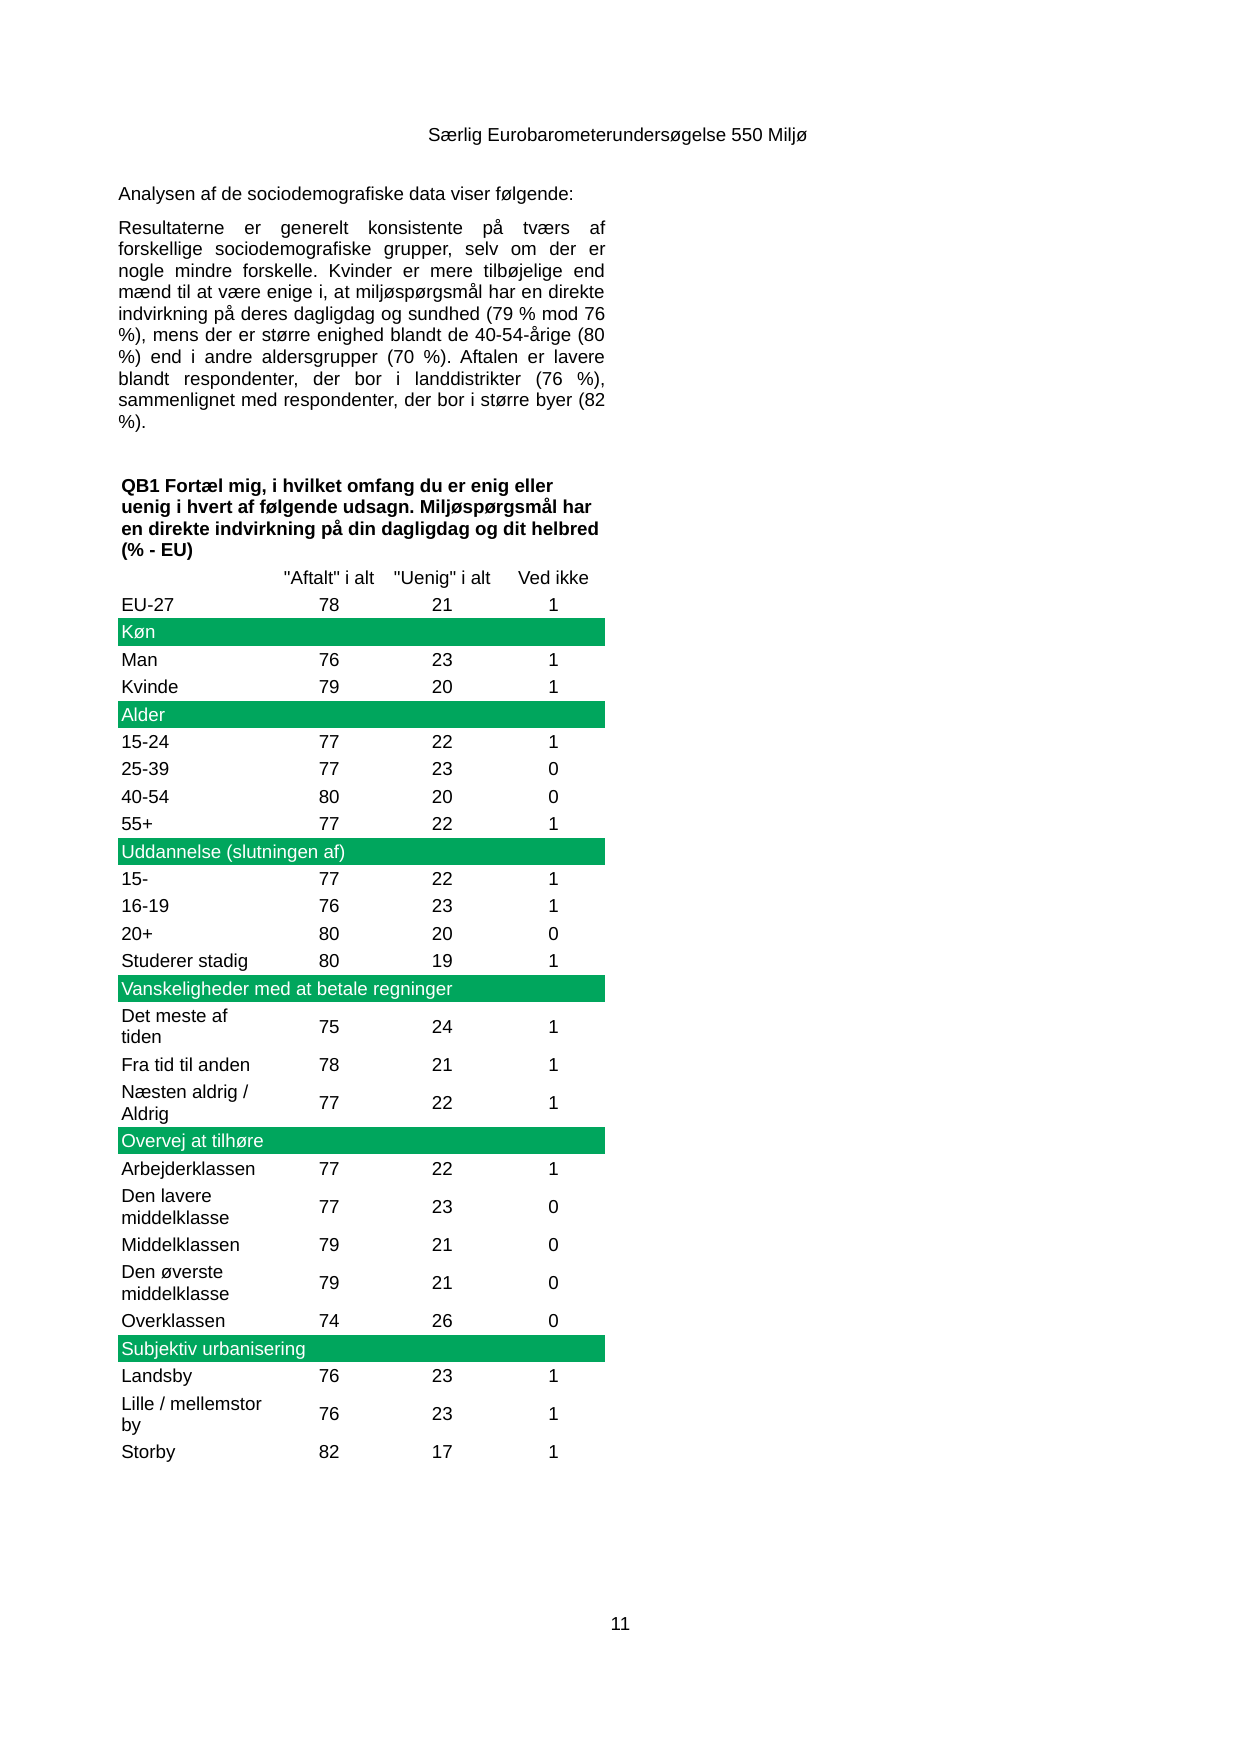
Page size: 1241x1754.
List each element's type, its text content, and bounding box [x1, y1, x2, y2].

table_cell 40-54 [118, 783, 275, 810]
table_cell 23 [383, 1362, 501, 1389]
table_cell 21 [383, 1258, 501, 1307]
table_cell [383, 701, 501, 728]
table_cell 22 [383, 1078, 501, 1127]
table_cell Den lavere middelklasse [118, 1182, 275, 1231]
table_cell 23 [383, 646, 501, 673]
table_cell 77 [275, 865, 383, 892]
table_cell 23 [383, 1390, 501, 1438]
table_cell 20 [383, 920, 501, 947]
table_cell 82 [275, 1439, 383, 1466]
table_cell 74 [275, 1307, 383, 1335]
table_cell Uddannelse (slutningen af) [118, 838, 501, 865]
table_cell 23 [383, 892, 501, 920]
table_cell Fra tid til anden [118, 1051, 275, 1078]
table_cell 25-39 [118, 755, 275, 783]
text Resultaterne er generelt konsistente på tværs af forskellige sociodemografiske grupper, selv om der er nogle mindre forskelle. Kvinder er mere tilbøjelige end mænd til at være enige i, at miljøspørgsmål har en direkte indvirkning på deres dagligdag og sundhed (79 % mod 76 %), mens der er større enighed blandt de 40-54-årige (80 %) end i andre aldersgrupper (70 %). Aftalen er lavere blandt respondenter, der bor i landdistrikter (76 %), sammenlignet med respondenter, der bor i større byer (82 %). [118, 216, 605, 432]
table_cell [275, 701, 383, 728]
table_cell 1 [501, 892, 605, 920]
table_cell [118, 564, 275, 591]
table_cell Køn [118, 618, 275, 646]
table_cell 20 [383, 673, 501, 701]
table_cell 23 [383, 755, 501, 783]
table_cell 24 [383, 1002, 501, 1051]
table_cell 0 [501, 1258, 605, 1307]
table_cell Studerer stadig [118, 947, 275, 974]
table_cell [275, 618, 383, 646]
table_cell 0 [501, 755, 605, 783]
table_cell 76 [275, 646, 383, 673]
table_cell 1 [501, 673, 605, 701]
table_cell 77 [275, 1155, 383, 1182]
table_header QB1 Fortæl mig, i hvilket omfang du er enig eller uenig i hvert af følgende udsagn. Miljøspørgsmål har en direkte indvirkning på din dagligdag og dit helbred (% - EU) [118, 471, 605, 563]
table_cell 1 [501, 1155, 605, 1182]
table_cell 79 [275, 1258, 383, 1307]
table_cell 16-19 [118, 892, 275, 920]
table_cell Arbejderklassen [118, 1155, 275, 1182]
table_cell Subjektiv urbanisering [118, 1335, 501, 1362]
table_cell "Uenig" i alt [383, 564, 501, 591]
table_cell 20+ [118, 920, 275, 947]
table_cell Man [118, 646, 275, 673]
table_cell 1 [501, 1439, 605, 1466]
table_cell 79 [275, 673, 383, 701]
table_cell 80 [275, 920, 383, 947]
table_cell 22 [383, 810, 501, 837]
table_cell 77 [275, 1182, 383, 1231]
table_cell Overklassen [118, 1307, 275, 1335]
table_cell 1 [501, 865, 605, 892]
table_cell 22 [383, 865, 501, 892]
table_cell Kvinde [118, 673, 275, 701]
table_cell 77 [275, 728, 383, 755]
table_cell 20 [383, 783, 501, 810]
table_cell 26 [383, 1307, 501, 1335]
table_cell 77 [275, 1078, 383, 1127]
table_cell 15- [118, 865, 275, 892]
table_cell Den øverste middelklasse [118, 1258, 275, 1307]
table_cell Landsby [118, 1362, 275, 1389]
table_cell Det meste af tiden [118, 1002, 275, 1051]
table_cell Alder [118, 701, 275, 728]
table_cell 1 [501, 810, 605, 837]
table_cell 0 [501, 783, 605, 810]
table_cell 79 [275, 1231, 383, 1258]
table_cell 78 [275, 1051, 383, 1078]
table_cell Næsten aldrig / Aldrig [118, 1078, 275, 1127]
table_cell 21 [383, 591, 501, 618]
table_cell 1 [501, 1002, 605, 1051]
table_cell Lille / mellemstor by [118, 1390, 275, 1438]
table_cell 0 [501, 920, 605, 947]
table_cell "Aftalt" i alt [275, 564, 383, 591]
table_cell 0 [501, 1231, 605, 1258]
table_cell Storby [118, 1439, 275, 1466]
table_cell 15-24 [118, 728, 275, 755]
table_cell 0 [501, 1307, 605, 1335]
table_cell 1 [501, 591, 605, 618]
table_cell 77 [275, 755, 383, 783]
table_cell 19 [383, 947, 501, 974]
table_cell 80 [275, 783, 383, 810]
table_cell [501, 701, 605, 728]
table_cell 22 [383, 728, 501, 755]
table_cell 21 [383, 1051, 501, 1078]
table_cell 77 [275, 810, 383, 837]
table_cell Ved ikke [501, 564, 605, 591]
table_cell 23 [383, 1182, 501, 1231]
table_cell 1 [501, 1078, 605, 1127]
table_cell [501, 838, 605, 865]
table_cell 1 [501, 947, 605, 974]
table_cell 1 [501, 1051, 605, 1078]
table_cell Vanskeligheder med at betale regninger [118, 975, 501, 1002]
table_cell [501, 1127, 605, 1154]
table_cell 1 [501, 1390, 605, 1438]
table_cell 78 [275, 591, 383, 618]
table_cell 1 [501, 1362, 605, 1389]
table_cell EU-27 [118, 591, 275, 618]
table_cell 55+ [118, 810, 275, 837]
table_cell [501, 975, 605, 1002]
table_cell Middelklassen [118, 1231, 275, 1258]
table_cell 17 [383, 1439, 501, 1466]
table_cell 1 [501, 646, 605, 673]
table_cell [501, 618, 605, 646]
table_cell 80 [275, 947, 383, 974]
table_cell Overvej at tilhøre [118, 1127, 501, 1154]
table_cell 1 [501, 728, 605, 755]
table_cell 76 [275, 1390, 383, 1438]
table_cell 76 [275, 1362, 383, 1389]
table_cell 0 [501, 1182, 605, 1231]
text Analysen af de sociodemografiske data viser følgende: [118, 183, 605, 204]
table_cell [383, 618, 501, 646]
table_cell 21 [383, 1231, 501, 1258]
table_cell 75 [275, 1002, 383, 1051]
table_cell 76 [275, 892, 383, 920]
table_cell 22 [383, 1155, 501, 1182]
table_cell [501, 1335, 605, 1362]
